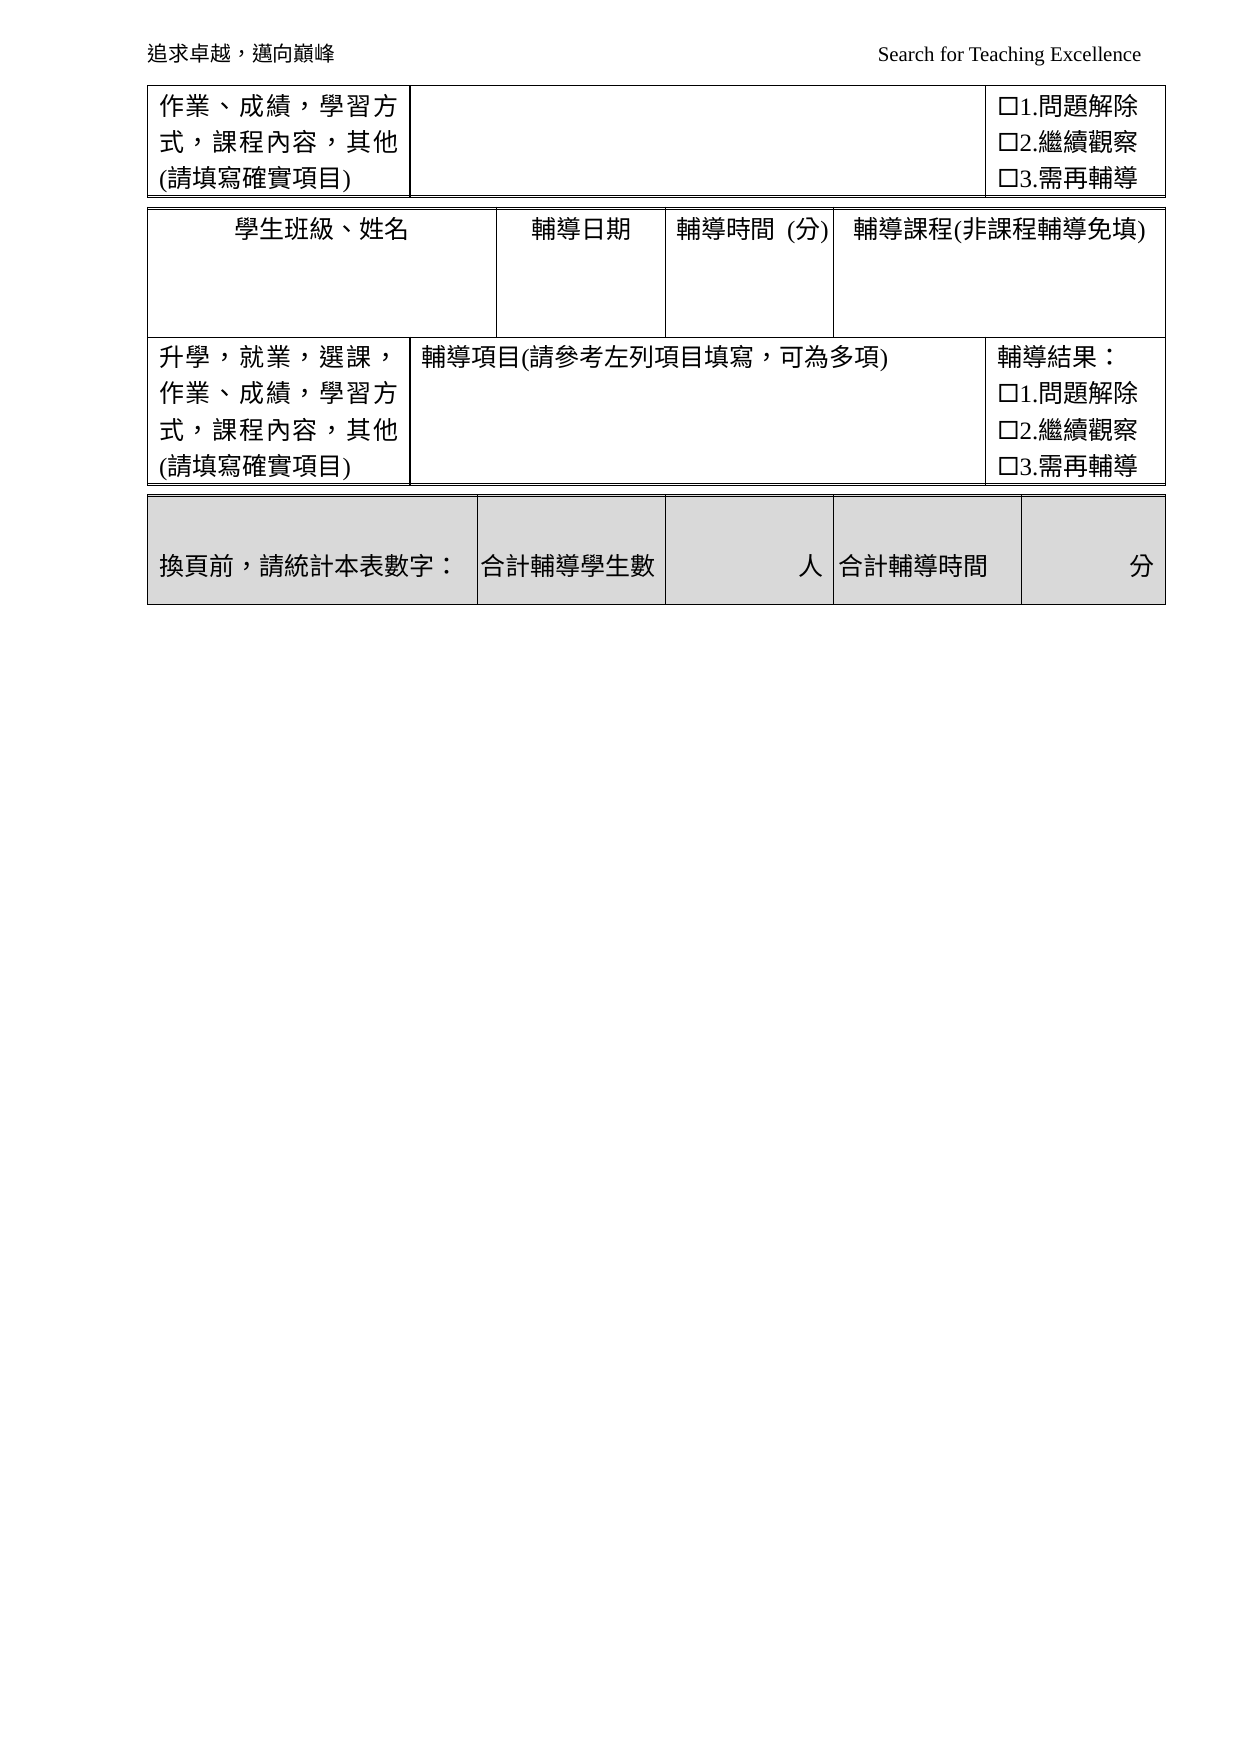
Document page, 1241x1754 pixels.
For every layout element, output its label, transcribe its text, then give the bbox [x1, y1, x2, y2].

table_cell 輔導結果： 1.問題解除 2.繼續觀察 3.需再輔導 [986, 338, 1165, 483]
table_cell 輔導課程(非課程輔導免填) [834, 210, 1165, 337]
table_cell 作業、成績，學習方式，課程內容，其他(請填寫確實項目) [148, 86, 409, 195]
table_cell 輔導項目(請參考左列項目填寫，可為多項) [411, 338, 985, 483]
table_cell 輔導日期 [497, 210, 665, 337]
table_cell 合計輔導學生數 [478, 497, 665, 604]
table_cell [148, 486, 1165, 494]
table_cell 升學，就業，選課，作業、成績，學習方式，課程內容，其他(請填寫確實項目) [148, 338, 409, 483]
table_cell 合計輔導時間 [834, 497, 1021, 604]
table_cell 換頁前，請統計本表數字： [148, 497, 477, 604]
table_cell 1.問題解除 2.繼續觀察 3.需再輔導 [986, 86, 1165, 195]
table_cell 分 [1022, 497, 1165, 604]
table_cell [148, 198, 1165, 207]
table_cell [411, 86, 985, 195]
table_cell 輔導時間 (分) [666, 210, 833, 337]
table_cell 人 [666, 497, 833, 604]
table_cell 學生班級、姓名 [148, 210, 496, 337]
